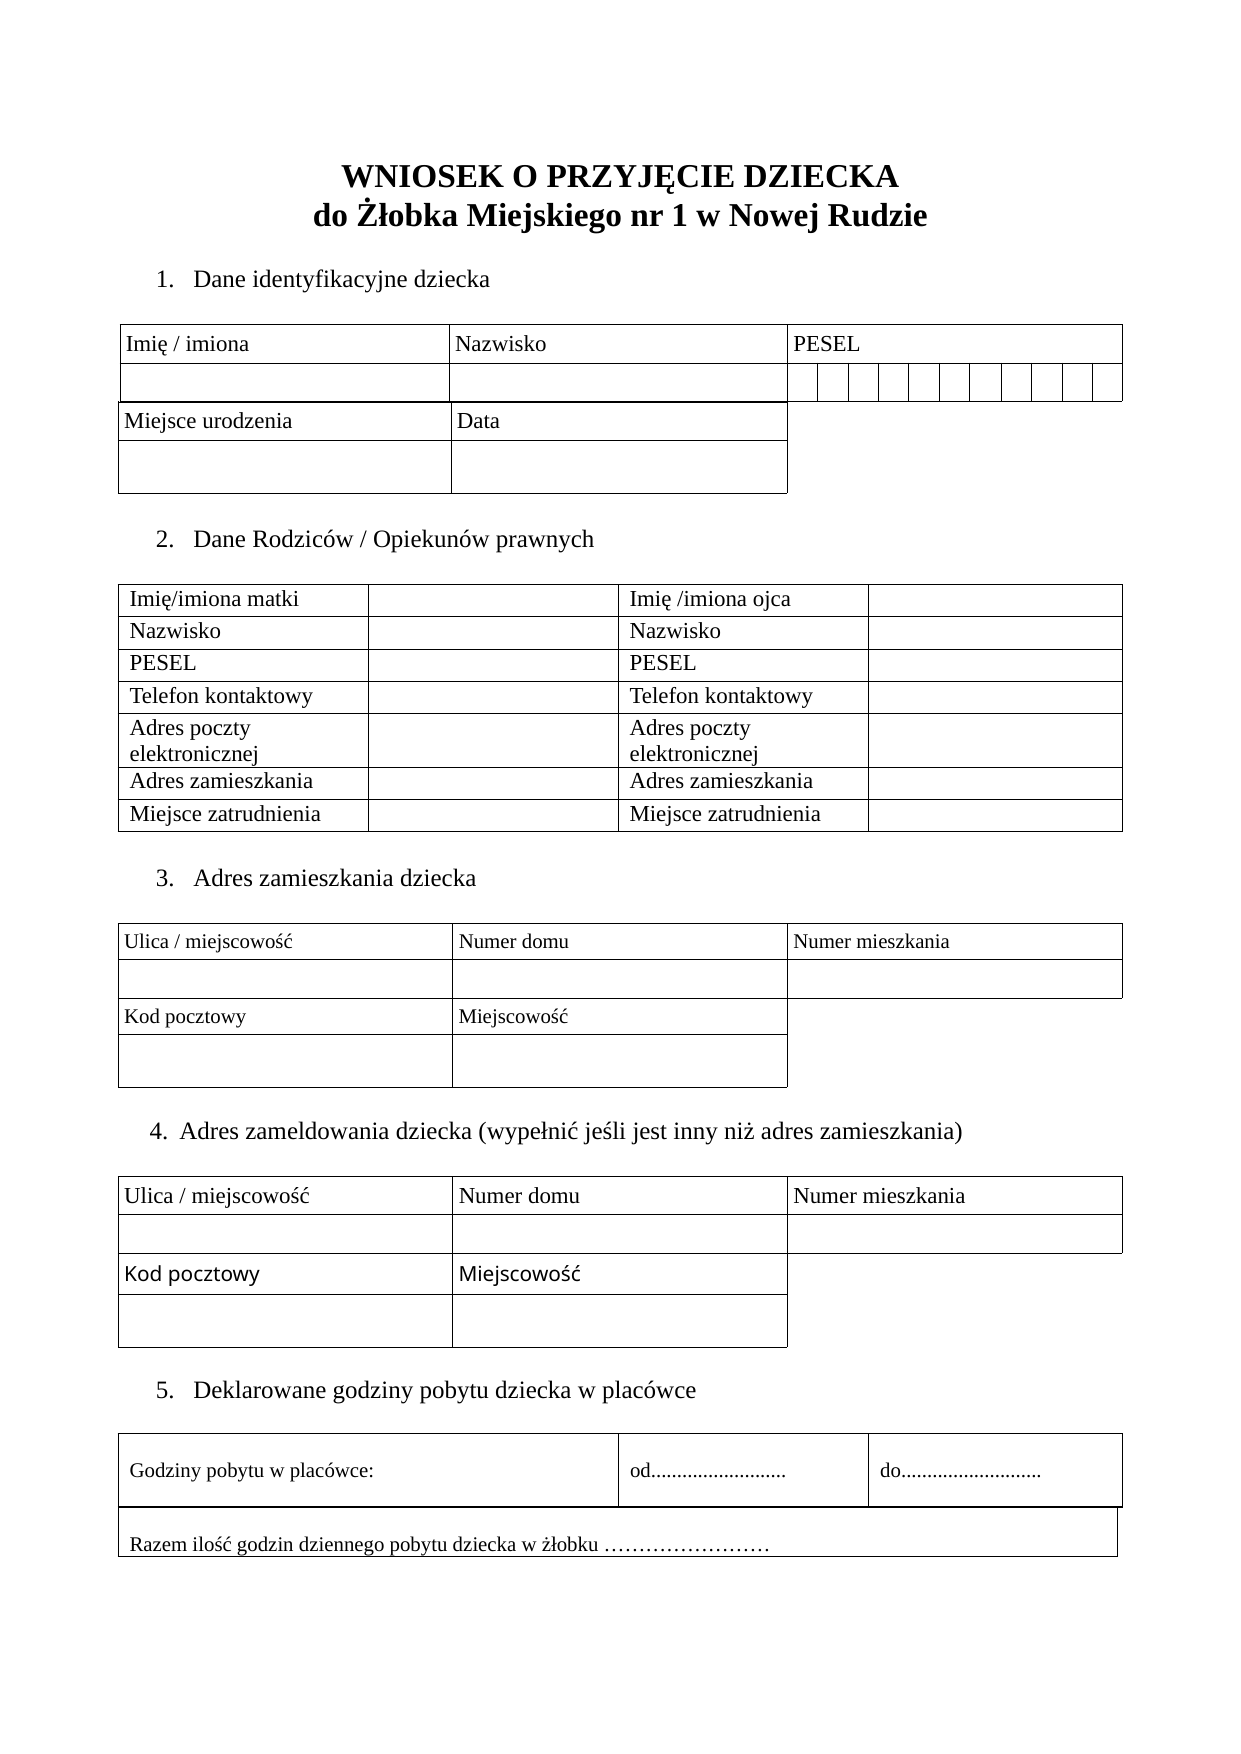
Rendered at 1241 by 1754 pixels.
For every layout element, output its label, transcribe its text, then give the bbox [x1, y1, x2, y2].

table_cell [869, 682, 1122, 713]
table_cell [869, 768, 1122, 799]
table_cell Telefon kontaktowy [619, 682, 868, 713]
table_cell [869, 650, 1122, 681]
table_cell PESEL [619, 650, 868, 681]
table_header Numer domu [453, 924, 787, 959]
table_header do........................... [869, 1434, 1122, 1506]
table_header Miejscowość [453, 1254, 787, 1293]
table_cell [369, 617, 618, 648]
table_cell [879, 364, 908, 401]
list Dane identyfikacyjne dziecka [156, 264, 1122, 293]
table_cell [369, 650, 618, 681]
table_cell [369, 768, 618, 799]
text do Żłobka Miejskiego nr 1 w Nowej Rudzie [118, 195, 1122, 233]
table_cell [121, 364, 449, 401]
table_header Imię/imiona matki [119, 585, 368, 616]
table_cell Miejsce zatrudnienia [619, 800, 868, 831]
table_cell [369, 800, 618, 831]
table_cell [119, 1035, 452, 1087]
table_cell [788, 364, 817, 401]
table_header Kod pocztowy [119, 999, 452, 1034]
table_cell [869, 800, 1122, 831]
table_cell Razem ilość godzin dziennego pobytu dziecka w żłobku …………………… [119, 1508, 1117, 1556]
table_header [369, 585, 618, 616]
table_header Miejscowość [453, 999, 787, 1034]
table_header Imię /imiona ojca [619, 585, 868, 616]
table_cell Nazwisko [119, 617, 368, 648]
table_cell Nazwisko [619, 617, 868, 648]
table_cell [369, 682, 618, 713]
table_cell [119, 441, 451, 492]
table_cell [940, 364, 969, 401]
table_cell [788, 960, 1122, 997]
table_header Godziny pobytu w placówce: [119, 1434, 618, 1506]
table_cell [453, 1295, 787, 1346]
table_cell [119, 960, 452, 997]
table_cell Telefon kontaktowy [119, 682, 368, 713]
table_cell [369, 714, 618, 767]
table_cell [1002, 364, 1031, 401]
list Dane Rodziców / Opiekunów prawnych [156, 524, 1122, 553]
table_cell [119, 1295, 452, 1346]
table_cell [869, 714, 1122, 767]
table_cell [453, 1035, 787, 1087]
table_cell [1032, 364, 1062, 401]
table_header Numer mieszkania [788, 924, 1122, 959]
table_header Ulica / miejscowość [119, 924, 452, 959]
table_cell Miejsce zatrudnienia [119, 800, 368, 831]
table_header PESEL [788, 325, 1122, 362]
list Adres zamieszkania dziecka [156, 863, 1122, 892]
table_cell [452, 441, 787, 492]
table_header Imię / imiona [121, 325, 449, 362]
table_cell [453, 960, 787, 997]
table_cell Adres zamieszkania [119, 768, 368, 799]
table_header Nazwisko [450, 325, 787, 362]
table_cell [1118, 1508, 1122, 1556]
table_cell [119, 1215, 452, 1253]
table_cell [1063, 364, 1092, 401]
table_header Miejsce urodzenia [119, 403, 451, 440]
table_header Kod pocztowy [119, 1254, 452, 1293]
table_header Data [452, 403, 787, 440]
table_cell Adres poczty elektronicznej [619, 714, 868, 767]
table_cell [849, 364, 878, 401]
table_cell [970, 364, 1001, 401]
table_cell Adres zamieszkania [619, 768, 868, 799]
table_cell [869, 617, 1122, 648]
text WNIOSEK O PRZYJĘCIE DZIECKA [118, 156, 1122, 195]
table_header [869, 585, 1122, 616]
table_cell [788, 1215, 1122, 1253]
table_cell [450, 364, 787, 401]
table_cell Adres poczty elektronicznej [119, 714, 368, 767]
table_header od.......................... [619, 1434, 868, 1506]
table_header Ulica / miejscowość [119, 1177, 452, 1214]
table_cell [1093, 364, 1122, 401]
table_cell [909, 364, 939, 401]
text 4. Adres zameldowania dziecka (wypełnić jeśli jest inny niż adres zamieszkania) [118, 1116, 1122, 1145]
table_cell [818, 364, 848, 401]
table_header Numer domu [453, 1177, 787, 1214]
list Deklarowane godziny pobytu dziecka w placówce [156, 1376, 1122, 1404]
table_header Numer mieszkania [788, 1177, 1122, 1214]
table_cell [453, 1215, 787, 1253]
table_cell PESEL [119, 650, 368, 681]
